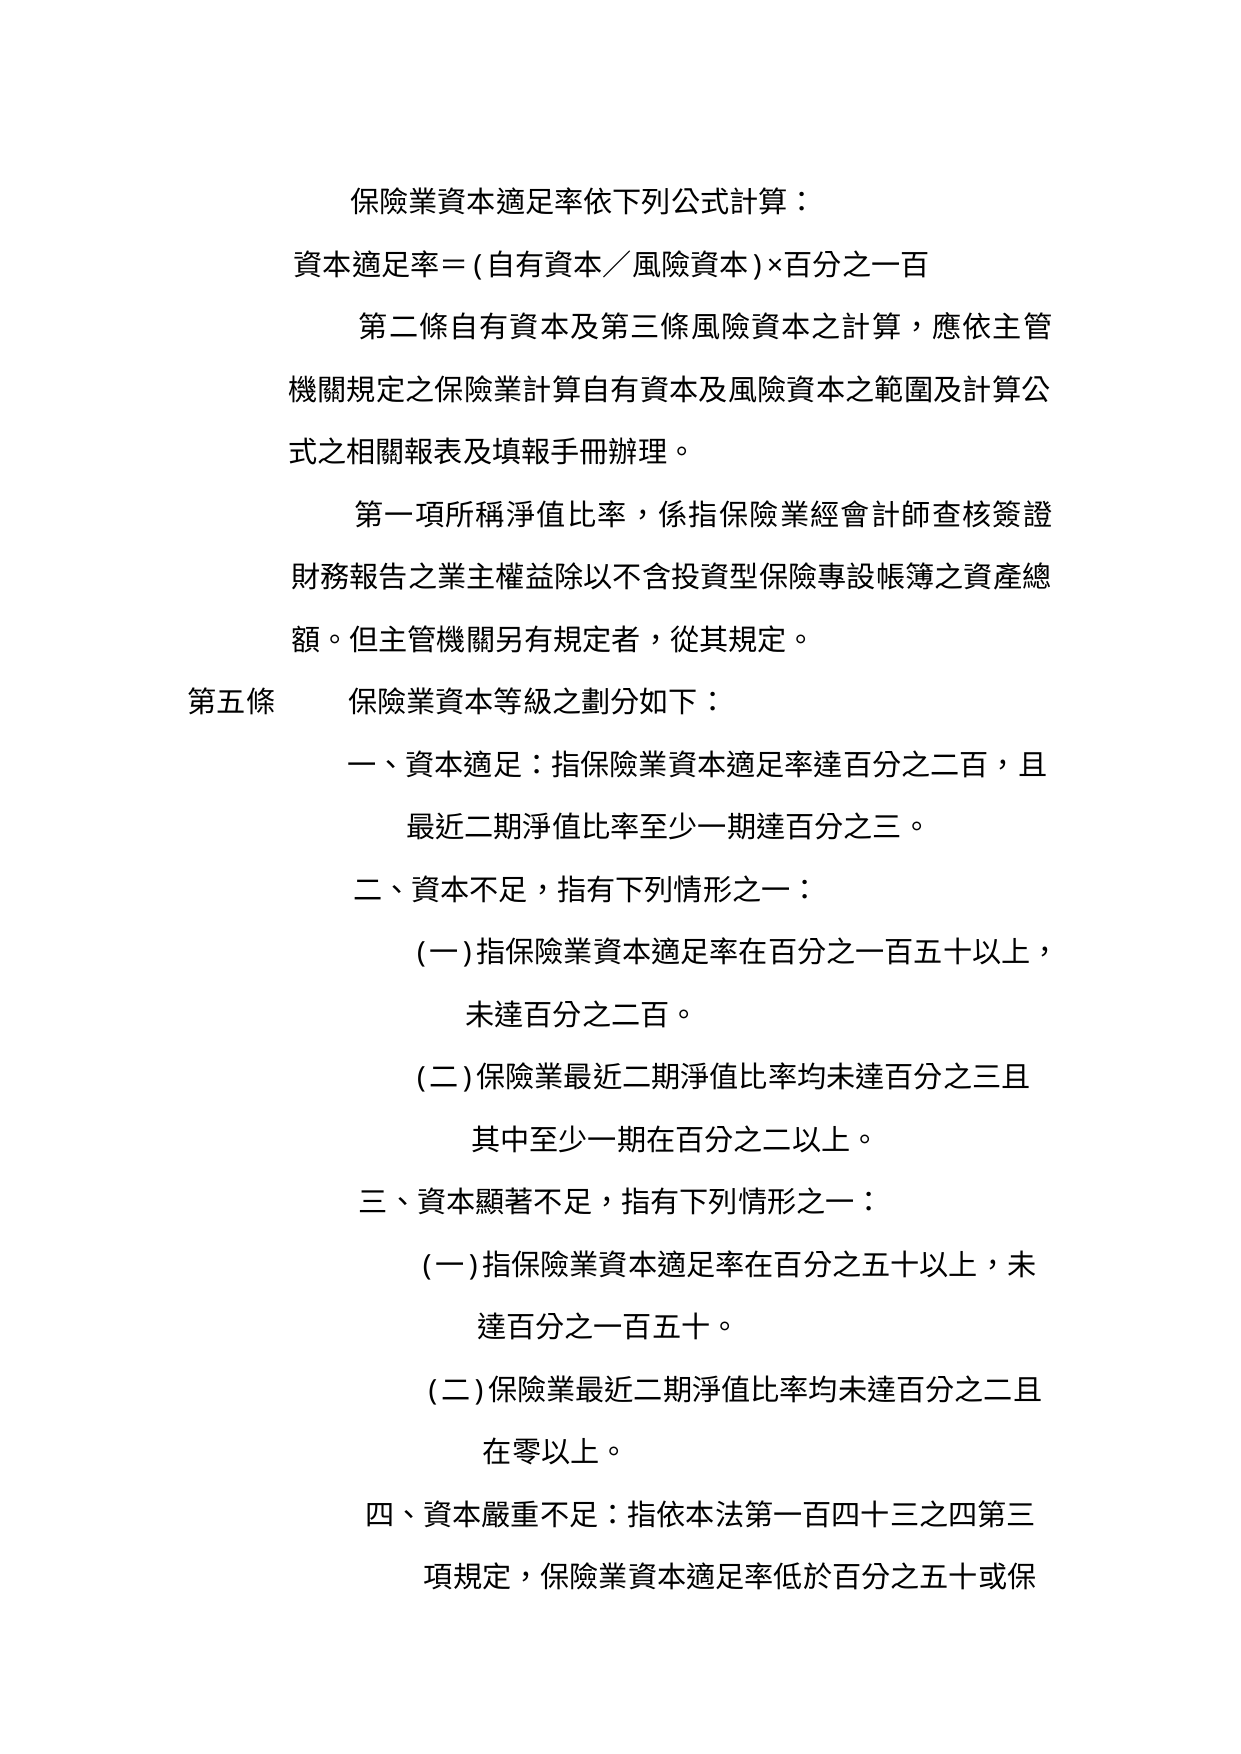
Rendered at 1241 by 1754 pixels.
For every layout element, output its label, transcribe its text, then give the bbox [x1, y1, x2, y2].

text 三、資本顯著不足，指有下列情形之一： [187, 1158, 1053, 1221]
text 其中至少一期在百分之二以上。 [312, 1096, 1053, 1158]
text (二)保險業最近二期淨值比率均未達百分之二且 [335, 1346, 1053, 1408]
text 達百分之一百五十。 [400, 1283, 1053, 1346]
text (一)指保險業資本適足率在百分之一百五十以上， [252, 908, 1053, 971]
list 一、資本適足：指保險業資本適足率達百分之二百，且 [347, 721, 1053, 783]
text 未達百分之二百。 [252, 971, 1053, 1033]
text (二)保險業最近二期淨值比率均未達百分之三且 [252, 1033, 1053, 1096]
text 項規定，保險業資本適足率低於百分之五十或保 [365, 1533, 1053, 1596]
text 四、資本嚴重不足：指依本法第一百四十三之四第三 [306, 1471, 1053, 1533]
list 最近二期淨值比率至少一期達百分之三。 [406, 783, 1053, 846]
text 第五條 保險業資本等級之劃分如下： [187, 658, 1053, 721]
text 在零以上。 [394, 1408, 1053, 1471]
text 第二條自有資本及第三條風險資本之計算，應依主管機關規定之保險業計算自有資本及風險資本之範圍及計算公式之相關報表及填報手冊辦理。 [288, 283, 1053, 471]
text 資本適足率＝(自有資本／風險資本)×百分之一百 [202, 221, 1053, 283]
text (一)指保險業資本適足率在百分之五十以上，未 [329, 1221, 1053, 1283]
text 保險業資本適足率依下列公式計算： [212, 158, 1053, 221]
text 第一項所稱淨值比率，係指保險業經會計師查核簽證財務報告之業主權益除以不含投資型保險專設帳簿之資產總額。但主管機關另有規定者，從其規定。 [291, 471, 1053, 658]
list 二、資本不足，指有下列情形之一： [306, 846, 1053, 908]
